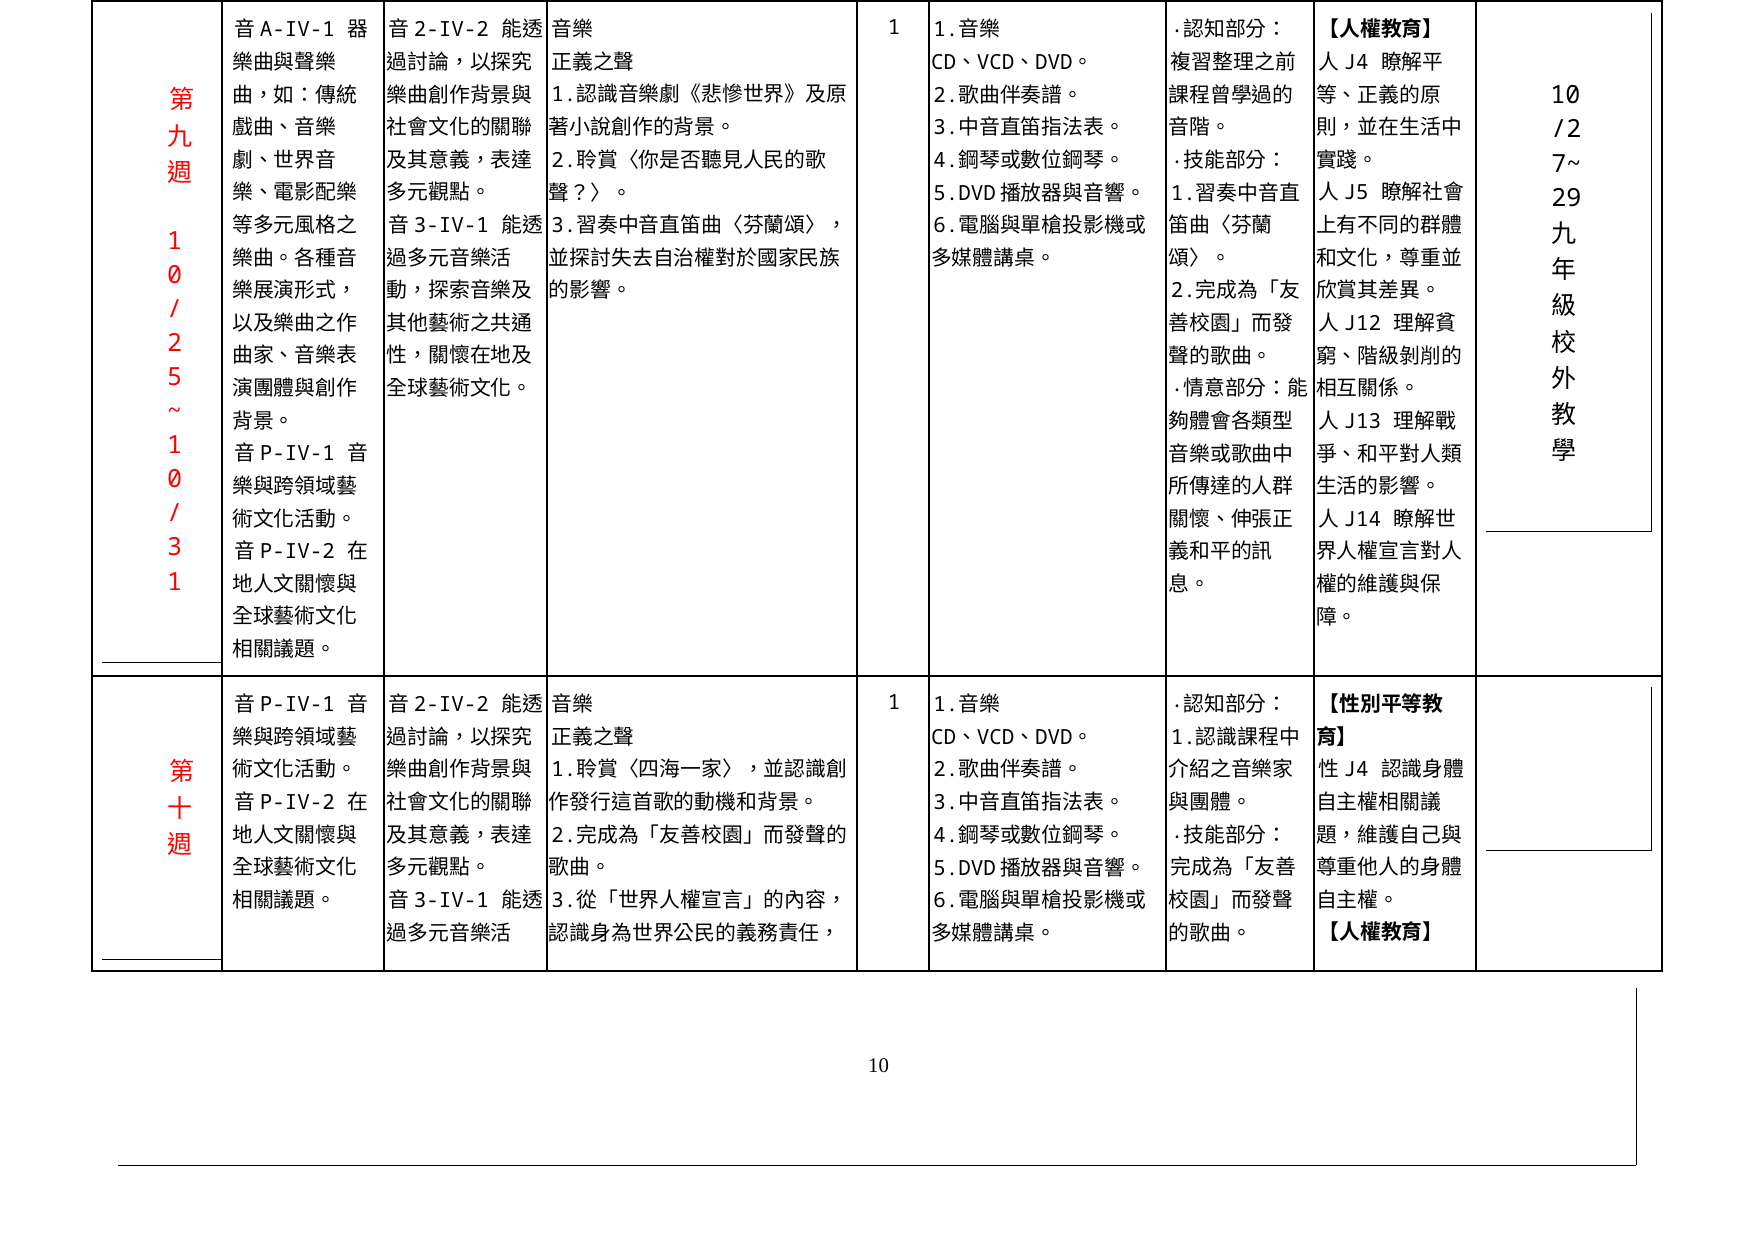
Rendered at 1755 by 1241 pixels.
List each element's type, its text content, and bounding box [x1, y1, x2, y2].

table_cell 音2-IV-2 能透過討論，以探究樂曲創作背景與社會文化的關聯及其意義，表達多元觀點。 音3-IV-1 能透過多元音樂活動，探索音樂及其他藝術之共通性，關懷在地及全球藝術文化。 [385, 2, 546, 675]
table_cell 10/27~29九年級校外教學 [1477, 2, 1661, 675]
table_cell 1 [858, 2, 928, 675]
table_cell 1.音樂CD、VCD、DVD。 2.歌曲伴奏譜。 3.中音直笛指法表。 4.鋼琴或數位鋼琴。 5.DVD播放器與音響。 6.電腦與單槍投影機或多媒體講桌。 [930, 2, 1165, 675]
table_cell 第十週 [93, 677, 221, 970]
table_cell [1477, 677, 1661, 970]
table_cell 音樂 正義之聲 1.認識音樂劇《悲慘世界》及原著小說創作的背景。 2.聆賞〈你是否聽見人民的歌聲？〉。 3.習奏中音直笛曲〈芬蘭頌〉，並探討失去自治權對於國家民族的影響。 [548, 2, 856, 675]
table_cell 音樂 正義之聲 1.聆賞〈四海一家〉，並認識創作發行這首歌的動機和背景。 2.完成為「友善校園」而發聲的歌曲。 3.從「世界人權宣言」的內容，認識身為世界公民的義務責任， [548, 677, 856, 970]
table_cell 音P-IV-1 音樂與跨領域藝術文化活動。 音P-IV-2 在地人文關懷與全球藝術文化相關議題。 [223, 677, 383, 970]
table_cell 音A-IV-1 器樂曲與聲樂曲，如：傳統戲曲、音樂劇、世界音樂、電影配樂等多元風格之樂曲。各種音樂展演形式，以及樂曲之作曲家、音樂表演團體與創作背景。 音P-IV-1 音樂與跨領域藝術文化活動。 音P-IV-2 在地人文關懷與全球藝術文化相關議題。 [223, 2, 383, 675]
table_cell 【人權教育】 人J4 瞭解平等、正義的原則，並在生活中實踐。 人J5 瞭解社會上有不同的群體和文化，尊重並欣賞其差異。 人J12 理解貧窮、階級剝削的相互關係。 人J13 理解戰爭、和平對人類生活的影響。 人J14 瞭解世界人權宣言對人權的維護與保障。 [1315, 2, 1475, 675]
table_cell 【性別平等教育】 性J4 認識身體自主權相關議題，維護自己與尊重他人的身體自主權。 【人權教育】 [1315, 677, 1475, 970]
table_cell 音2-IV-2 能透過討論，以探究樂曲創作背景與社會文化的關聯及其意義，表達多元觀點。 音3-IV-1 能透過多元音樂活 [385, 677, 546, 970]
table_cell ‧認知部分： 複習整理之前課程曾學過的音階。 ‧技能部分： 1.習奏中音直笛曲〈芬蘭頌〉。 2.完成為「友善校園」而發聲的歌曲。 ‧情意部分：能夠體會各類型音樂或歌曲中所傳達的人群關懷、伸張正義和平的訊息。 [1167, 2, 1313, 675]
table_cell 1.音樂CD、VCD、DVD。 2.歌曲伴奏譜。 3.中音直笛指法表。 4.鋼琴或數位鋼琴。 5.DVD播放器與音響。 6.電腦與單槍投影機或多媒體講桌。 [930, 677, 1165, 970]
table_cell ‧認知部分： 1.認識課程中介紹之音樂家與團體。 ‧技能部分： 完成為「友善校園」而發聲的歌曲。 [1167, 677, 1313, 970]
table_cell 1 [858, 677, 928, 970]
table_cell 第九週 10/25~10/31 [93, 2, 221, 675]
